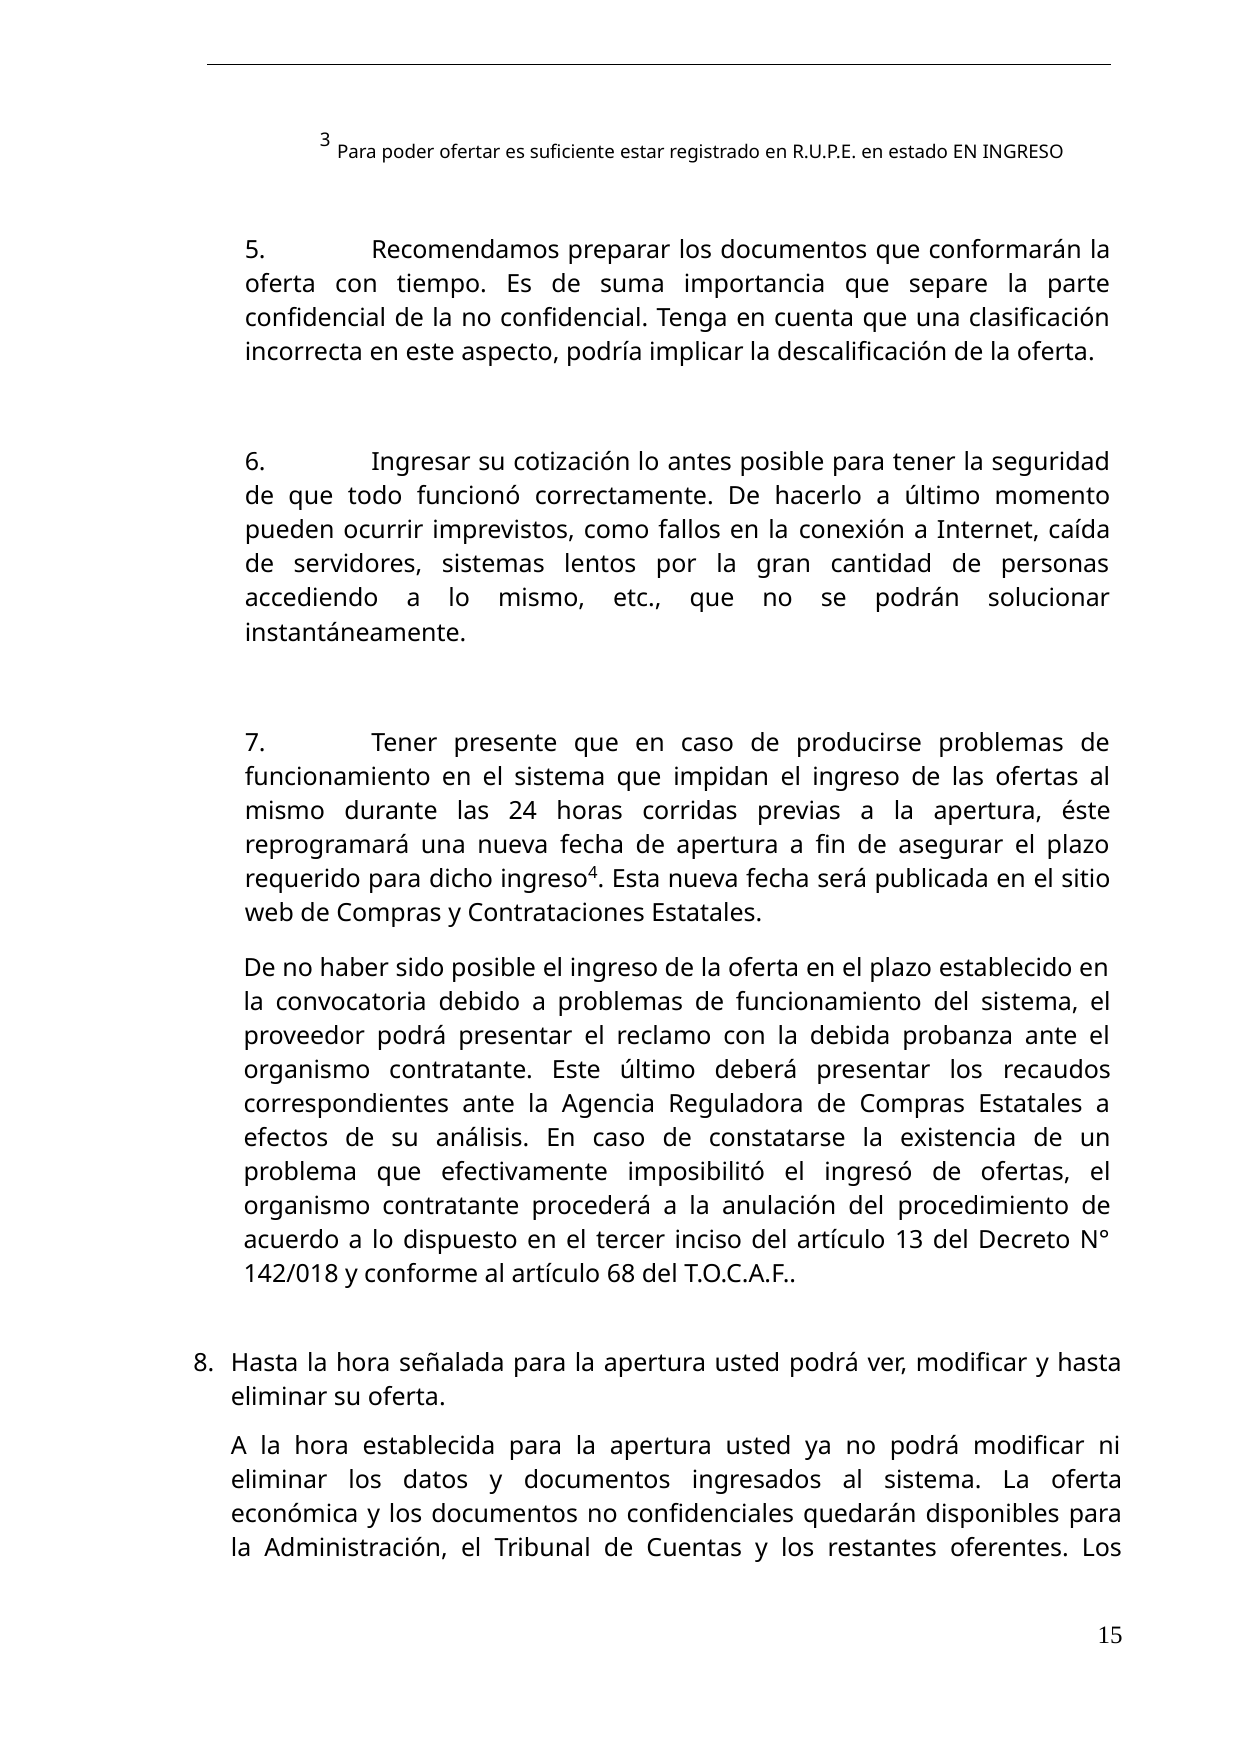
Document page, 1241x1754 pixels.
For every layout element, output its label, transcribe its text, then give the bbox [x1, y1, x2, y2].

list Ingresar su cotización lo antes posible para tener la seguridad de que todo funcionó correctamente. De hacerlo a último momento pueden ocurrir imprevistos, como fallos en la conexión a Internet, caída de servidores, sistemas lentos por la gran cantidad de personas accediendo a lo mismo, etc., que no se podrán solucionar instantáneamente. [244, 444, 1111, 648]
text De no haber sido posible el ingreso de la oferta en el plazo establecido en la convocatoria debido a problemas de funcionamiento del sistema, el proveedor podrá presentar el reclamo con la debida probanza ante el organismo contratante. Este último deberá presentar los recaudos correspondientes ante la Agencia Reguladora de Compras Estatales a efectos de su análisis. En caso de constatarse la existencia de un problema que efectivamente imposibilitó el ingresó de ofertas, el organismo contratante procederá a la anulación del procedimiento de acuerdo a lo dispuesto en el tercer inciso del artículo 13 del Decreto N° 142/018 y conforme al artículo 68 del T.O.C.A.F.. [243, 949, 1111, 1290]
list Hasta la hora señalada para la apertura usted podrá ver, modificar y hasta eliminar su oferta. [193, 1345, 1122, 1413]
text A la hora establecida para la apertura usted ya no podrá modificar ni eliminar los datos y documentos ingresados al sistema. La oferta económica y los documentos no confidenciales quedarán disponibles para la Administración, el Tribunal de Cuentas y los restantes oferentes. Los [231, 1428, 1122, 1564]
list Tener presente que en caso de producirse problemas de funcionamiento en el sistema que impidan el ingreso de las ofertas al mismo durante las 24 horas corridas previas a la apertura, éste reprogramará una nueva fecha de apertura a fin de asegurar el plazo requerido para dicho ingreso4. Esta nueva fecha será publicada en el sitio web de Compras y Contrataciones Estatales. [244, 724, 1110, 928]
list Recomendamos preparar los documentos que conformarán la oferta con tiempo. Es de suma importancia que separe la parte confidencial de la no confidencial. Tenga en cuenta que una clasificación incorrecta en este aspecto, podría implicar la descalificación de la oferta. [244, 232, 1111, 368]
list 3 Para poder ofertar es suficiente estar registrado en R.U.P.E. en estado EN INGRESO [319, 122, 1111, 164]
